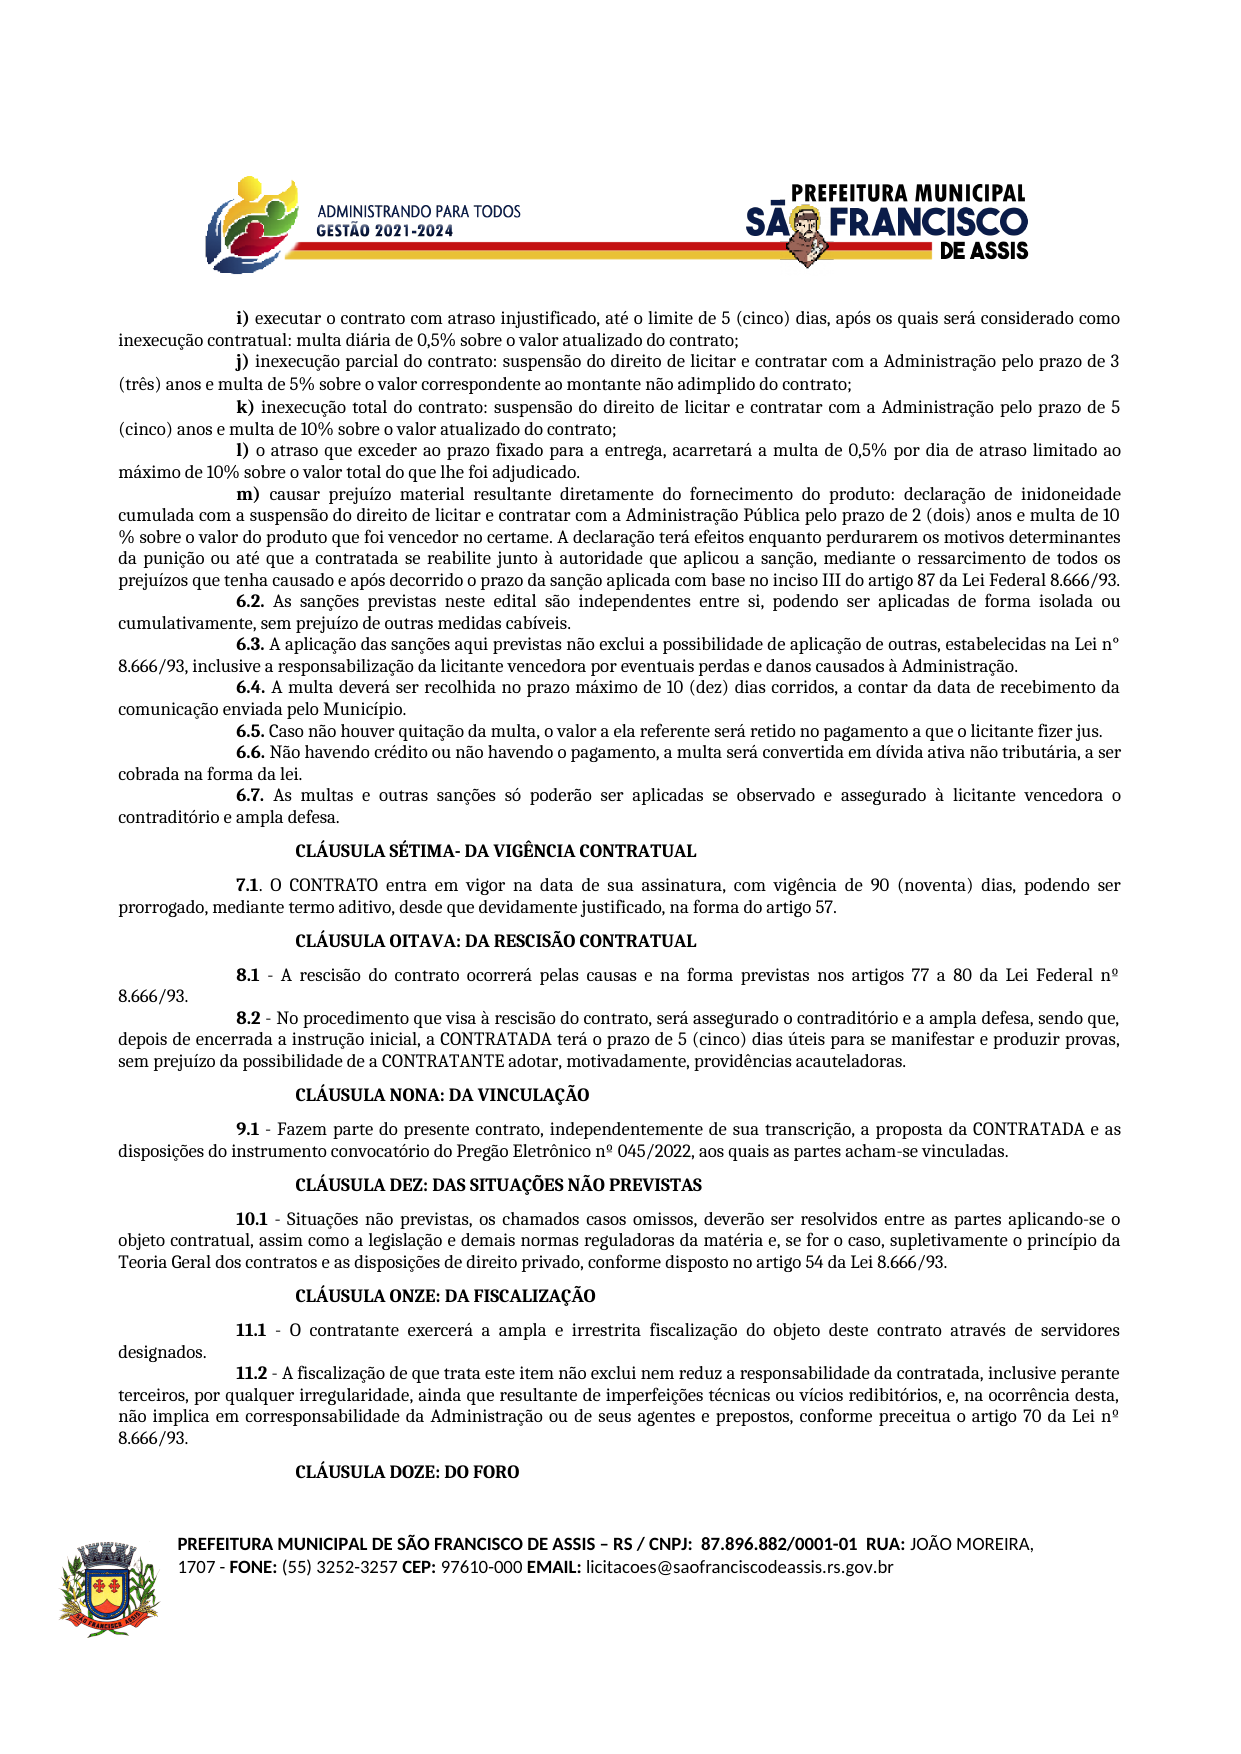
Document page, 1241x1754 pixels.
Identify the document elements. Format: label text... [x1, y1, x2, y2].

text k) inexecução total do contrato: suspensão do direito de licitar e contratar com a Administração pelo prazo de 5 (cinco) anos e multa de 10% sobre o valor atualizado do contrato; [118, 397, 1122, 440]
text 6.6. Não havendo crédito ou não havendo o pagamento, a multa será convertida em dívida ativa não tributária, a ser cobrada na forma da lei. [118, 742, 1122, 785]
text 8.1 - A rescisão do contrato ocorrerá pelas causas e na forma previstas nos artigos 77 a 80 da Lei Federal nº 8.666/93. [118, 964, 1122, 1007]
text i) executar o contrato com atraso injustificado, até o limite de 5 (cinco) dias, após os quais será considerado como inexecução contratual: multa diária de 0,5% sobre o valor atualizado do contrato; [118, 308, 1122, 351]
text 6.5. Caso não houver quitação da multa, o valor a ela referente será retido no pagamento a que o licitante fizer jus. [118, 720, 1122, 742]
text 6.7. As multas e outras sanções só poderão ser aplicadas se observado e assegurado à licitante vencedora o contraditório e ampla defesa. [118, 785, 1122, 828]
text 6.2. As sanções previstas neste edital são independentes entre si, podendo ser aplicadas de forma isolada ou cumulativamente, sem prejuízo de outras medidas cabíveis. [118, 591, 1122, 634]
text m) causar prejuízo material resultante diretamente do fornecimento do produto: declaração de inidoneidade cumulada com a suspensão do direito de licitar e contratar com a Administração Pública pelo prazo de 2 (dois) anos e multa de 10 % sobre o valor do produto que foi vencedor no certame. A declaração terá efeitos enquanto perdurarem os motivos determinantes da punição ou até que a contratada se reabilite junto à autoridade que aplicou a sanção, mediante o ressarcimento de todos os prejuízos que tenha causado e após decorrido o prazo da sanção aplicada com base no inciso III do artigo 87 da Lei Federal 8.666/93. [118, 483, 1122, 591]
text 9.1 - Fazem parte do presente contrato, independentemente de sua transcrição, a proposta da CONTRATADA e as disposições do instrumento convocatório do Pregão Eletrônico nº 045/2022, aos quais as partes acham-se vinculadas. [118, 1119, 1122, 1162]
text 11.2 - A fiscalização de que trata este item não exclui nem reduz a responsabilidade da contratada, inclusive perante terceiros, por qualquer irregularidade, ainda que resultante de imperfeições técnicas ou vícios redibitórios, e, na ocorrência desta, não implica em corresponsabilidade da Administração ou de seus agentes e prepostos, conforme preceitua o artigo 70 da Lei nº 8.666/93. [118, 1363, 1122, 1449]
text CLÁUSULA DOZE: DO FORO [118, 1461, 1122, 1483]
text l) o atraso que exceder ao prazo fixado para a entrega, acarretará a multa de 0,5% por dia de atraso limitado ao máximo de 10% sobre o valor total do que lhe foi adjudicado. [118, 440, 1122, 483]
text 8.2 - No procedimento que visa à rescisão do contrato, será assegurado o contraditório e a ampla defesa, sendo que, depois de encerrada a instrução inicial, a CONTRATADA terá o prazo de 5 (cinco) dias úteis para se manifestar e produzir provas, sem prejuízo da possibilidade de a CONTRATANTE adotar, motivadamente, providências acauteladoras. [118, 1007, 1122, 1072]
text CLÁUSULA SÉTIMA- DA VIGÊNCIA CONTRATUAL [118, 841, 1122, 862]
text CLÁUSULA ONZE: DA FISCALIZAÇÃO [118, 1286, 1122, 1307]
text j) inexecução parcial do contrato: suspensão do direito de licitar e contratar com a Administração pelo prazo de 3 (três) anos e multa de 5% sobre o valor correspondente ao montante não adimplido do contrato; [118, 351, 1122, 395]
text 6.3. A aplicação das sanções aqui previstas não exclui a possibilidade de aplicação de outras, estabelecidas na Lei n° 8.666/93, inclusive a responsabilização da licitante vencedora por eventuais perdas e danos causados à Administração. [118, 634, 1122, 677]
text CLÁUSULA DEZ: DAS SITUAÇÕES NÃO PREVISTAS [177, 1174, 1122, 1196]
text CLÁUSULA OITAVA: DA RESCISÃO CONTRATUAL [118, 930, 1122, 952]
text 7.1. O CONTRATO entra em vigor na data de sua assinatura, com vigência de 90 (noventa) dias, podendo ser prorrogado, mediante termo aditivo, desde que devidamente justificado, na forma do artigo 57. [118, 874, 1122, 918]
text 10.1 - Situações não previstas, os chamados casos omissos, deverão ser resolvidos entre as partes aplicando-se o objeto contratual, assim como a legislação e demais normas reguladoras da matéria e, se for o caso, supletivamente o princípio da Teoria Geral dos contratos e as disposições de direito privado, conforme disposto no artigo 54 da Lei 8.666/93. [118, 1208, 1122, 1273]
text 6.4. A multa deverá ser recolhida no prazo máximo de 10 (dez) dias corridos, a contar da data de recebimento da comunicação enviada pelo Município. [118, 677, 1122, 720]
text CLÁUSULA NONA: DA VINCULAÇÃO [118, 1084, 1122, 1106]
text 11.1 - O contratante exercerá a ampla e irrestrita fiscalização do objeto deste contrato através de servidores designados. [118, 1319, 1122, 1363]
